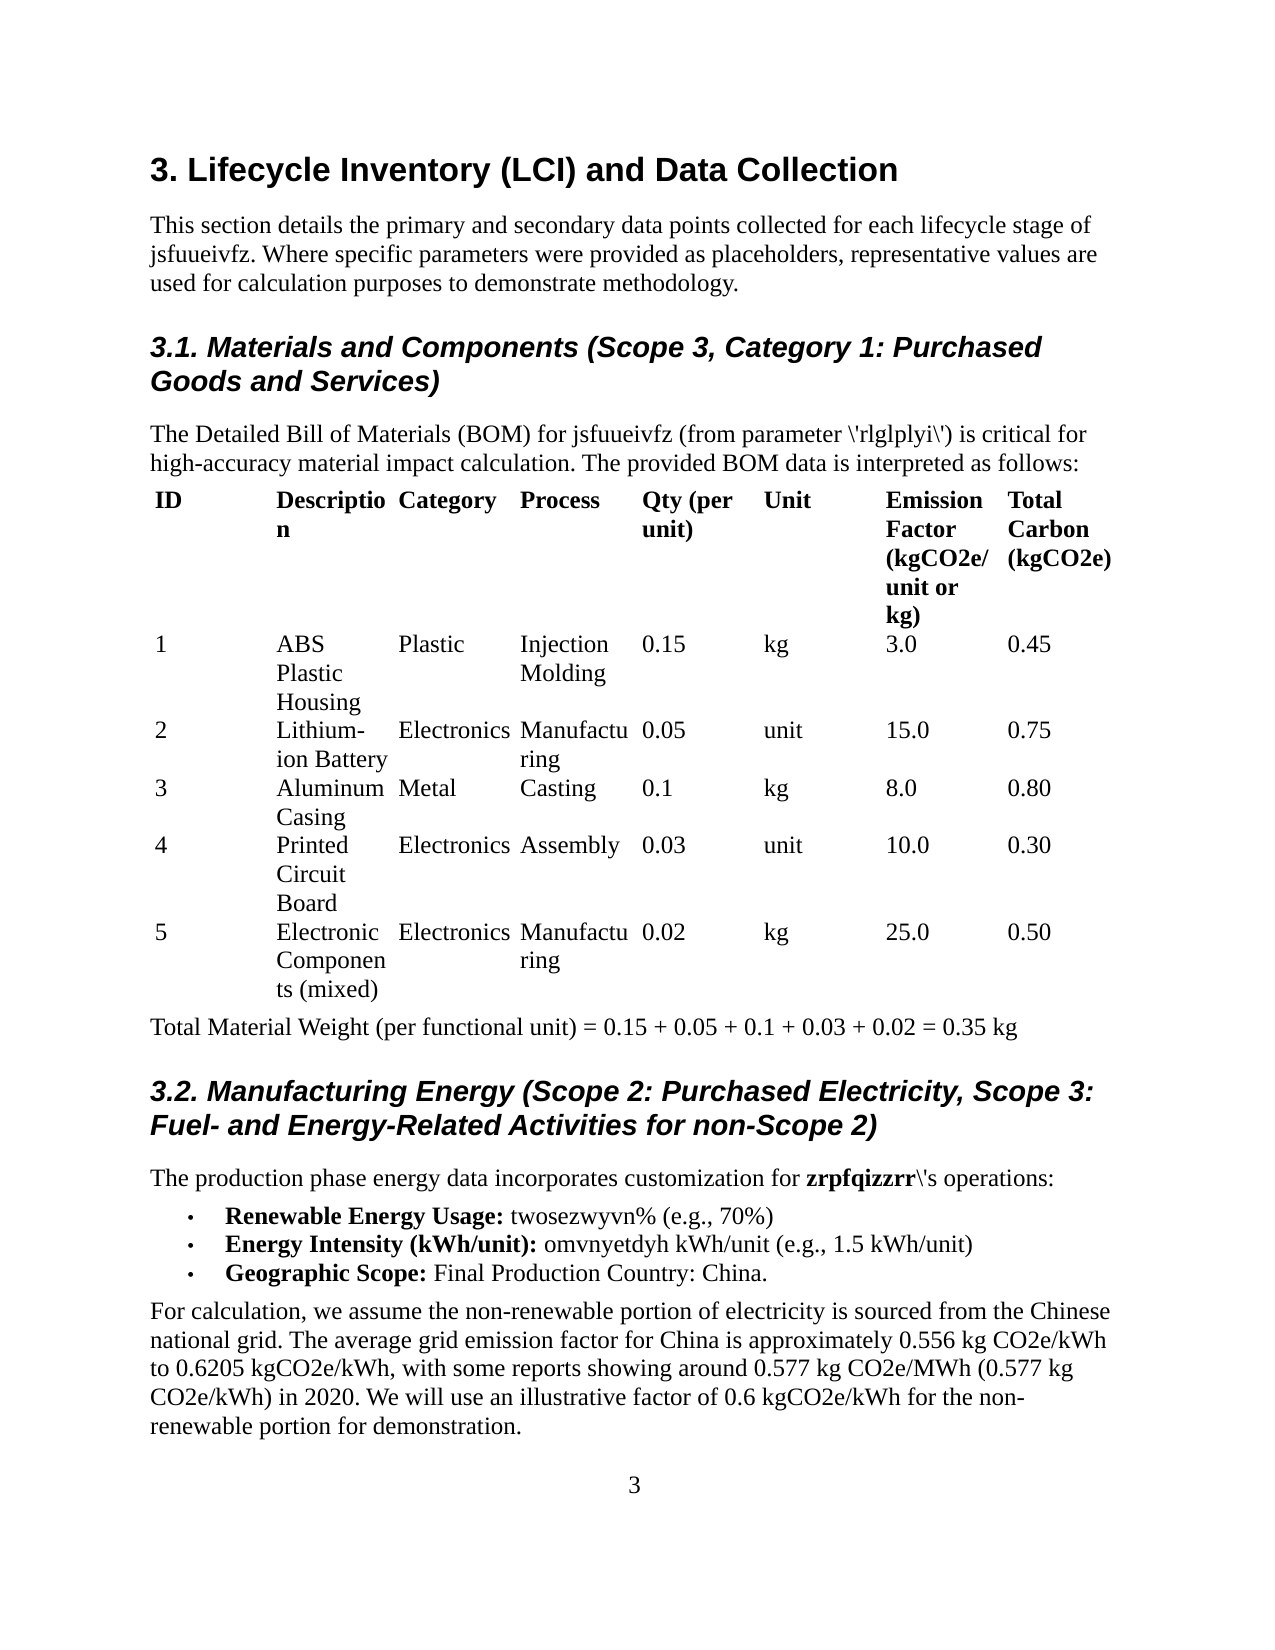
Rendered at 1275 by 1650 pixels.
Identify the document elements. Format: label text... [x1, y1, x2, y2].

table_header Process [516, 485, 637, 629]
table_cell ABS Plastic Housing [272, 629, 394, 715]
text For calculation, we assume the non-renewable portion of electricity is sourced from the Chinese national grid. The average grid emission factor for China is approximately 0.556 kg CO2e/kWh to 0.6205 kgCO2e/kWh, with some reports showing around 0.577 kg CO2e/MWh (0.577 kg CO2e/kWh) in 2020. We will use an illustrative factor of 0.6 kgCO2e/kWh for the non-renewable portion for demonstration. [150, 1296, 1125, 1440]
table_cell 3.0 [881, 629, 1003, 715]
subtitle 3. Lifecycle Inventory (LCI) and Data Collection [150, 150, 1125, 189]
table_cell kg [759, 917, 881, 1003]
table_cell 0.05 [638, 715, 759, 773]
table_cell Aluminum Casing [272, 773, 394, 830]
table_cell Electronics [394, 917, 516, 1003]
table_cell Injection Molding [516, 629, 637, 715]
list Energy Intensity (kWh/unit): omvnyetdyh kWh/unit (e.g., 1.5 kWh/unit) [187, 1229, 1125, 1258]
table_cell 0.75 [1003, 715, 1125, 773]
table_cell 0.02 [638, 917, 759, 1003]
table_cell kg [759, 773, 881, 830]
table_cell 0.15 [638, 629, 759, 715]
table_cell 1 [150, 629, 272, 715]
table_cell 5 [150, 917, 272, 1003]
table_header Category [394, 485, 516, 629]
table_cell Electronic Components (mixed) [272, 917, 394, 1003]
table_cell 0.80 [1003, 773, 1125, 830]
table_cell Assembly [516, 830, 637, 917]
subtitle 3.2. Manufacturing Energy (Scope 2: Purchased Electricity, Scope 3: Fuel- and Energy-Related Activities for non-Scope 2) [150, 1074, 1125, 1142]
table_cell Metal [394, 773, 516, 830]
table_cell kg [759, 629, 881, 715]
table_cell 2 [150, 715, 272, 773]
table_cell Manufacturing [516, 917, 637, 1003]
table_cell Manufacturing [516, 715, 637, 773]
table_cell 0.03 [638, 830, 759, 917]
table_header Emission Factor (kgCO2e/unit or kg) [881, 485, 1003, 629]
table_cell 4 [150, 830, 272, 917]
table_cell 15.0 [881, 715, 1003, 773]
subtitle 3.1. Materials and Components (Scope 3, Category 1: Purchased Goods and Services) [150, 330, 1125, 397]
table_cell 25.0 [881, 917, 1003, 1003]
text The Detailed Bill of Materials (BOM) for jsfuueivfz (from parameter \'rlglplyi\') is critical for high-accuracy material impact calculation. The provided BOM data is interpreted as follows: [150, 419, 1125, 476]
table_cell Printed Circuit Board [272, 830, 394, 917]
text Total Material Weight (per functional unit) = 0.15 + 0.05 + 0.1 + 0.03 + 0.02 = 0.35 kg [150, 1012, 1125, 1041]
table_cell Electronics [394, 715, 516, 773]
table_cell Plastic [394, 629, 516, 715]
table_cell Lithium-ion Battery [272, 715, 394, 773]
table_header Total Carbon (kgCO2e) [1003, 485, 1125, 629]
table_cell 0.30 [1003, 830, 1125, 917]
table_cell Casting [516, 773, 637, 830]
list Geographic Scope: Final Production Country: China. [187, 1258, 1125, 1287]
table_cell 3 [150, 773, 272, 830]
table_cell 0.50 [1003, 917, 1125, 1003]
table_cell 0.45 [1003, 629, 1125, 715]
table_cell unit [759, 830, 881, 917]
table_header Description [272, 485, 394, 629]
text This section details the primary and secondary data points collected for each lifecycle stage of jsfuueivfz. Where specific parameters were provided as placeholders, representative values are used for calculation purposes to demonstrate methodology. [150, 210, 1125, 296]
table_cell 10.0 [881, 830, 1003, 917]
list Renewable Energy Usage: twosezwyvn% (e.g., 70%) [187, 1201, 1125, 1229]
table_cell 8.0 [881, 773, 1003, 830]
table_cell 0.1 [638, 773, 759, 830]
table_header Qty (per unit) [638, 485, 759, 629]
text The production phase energy data incorporates customization for zrpfqizzrr\'s operations: [150, 1163, 1125, 1192]
table_cell Electronics [394, 830, 516, 917]
table_cell unit [759, 715, 881, 773]
table_header ID [150, 485, 272, 629]
table_header Unit [759, 485, 881, 629]
